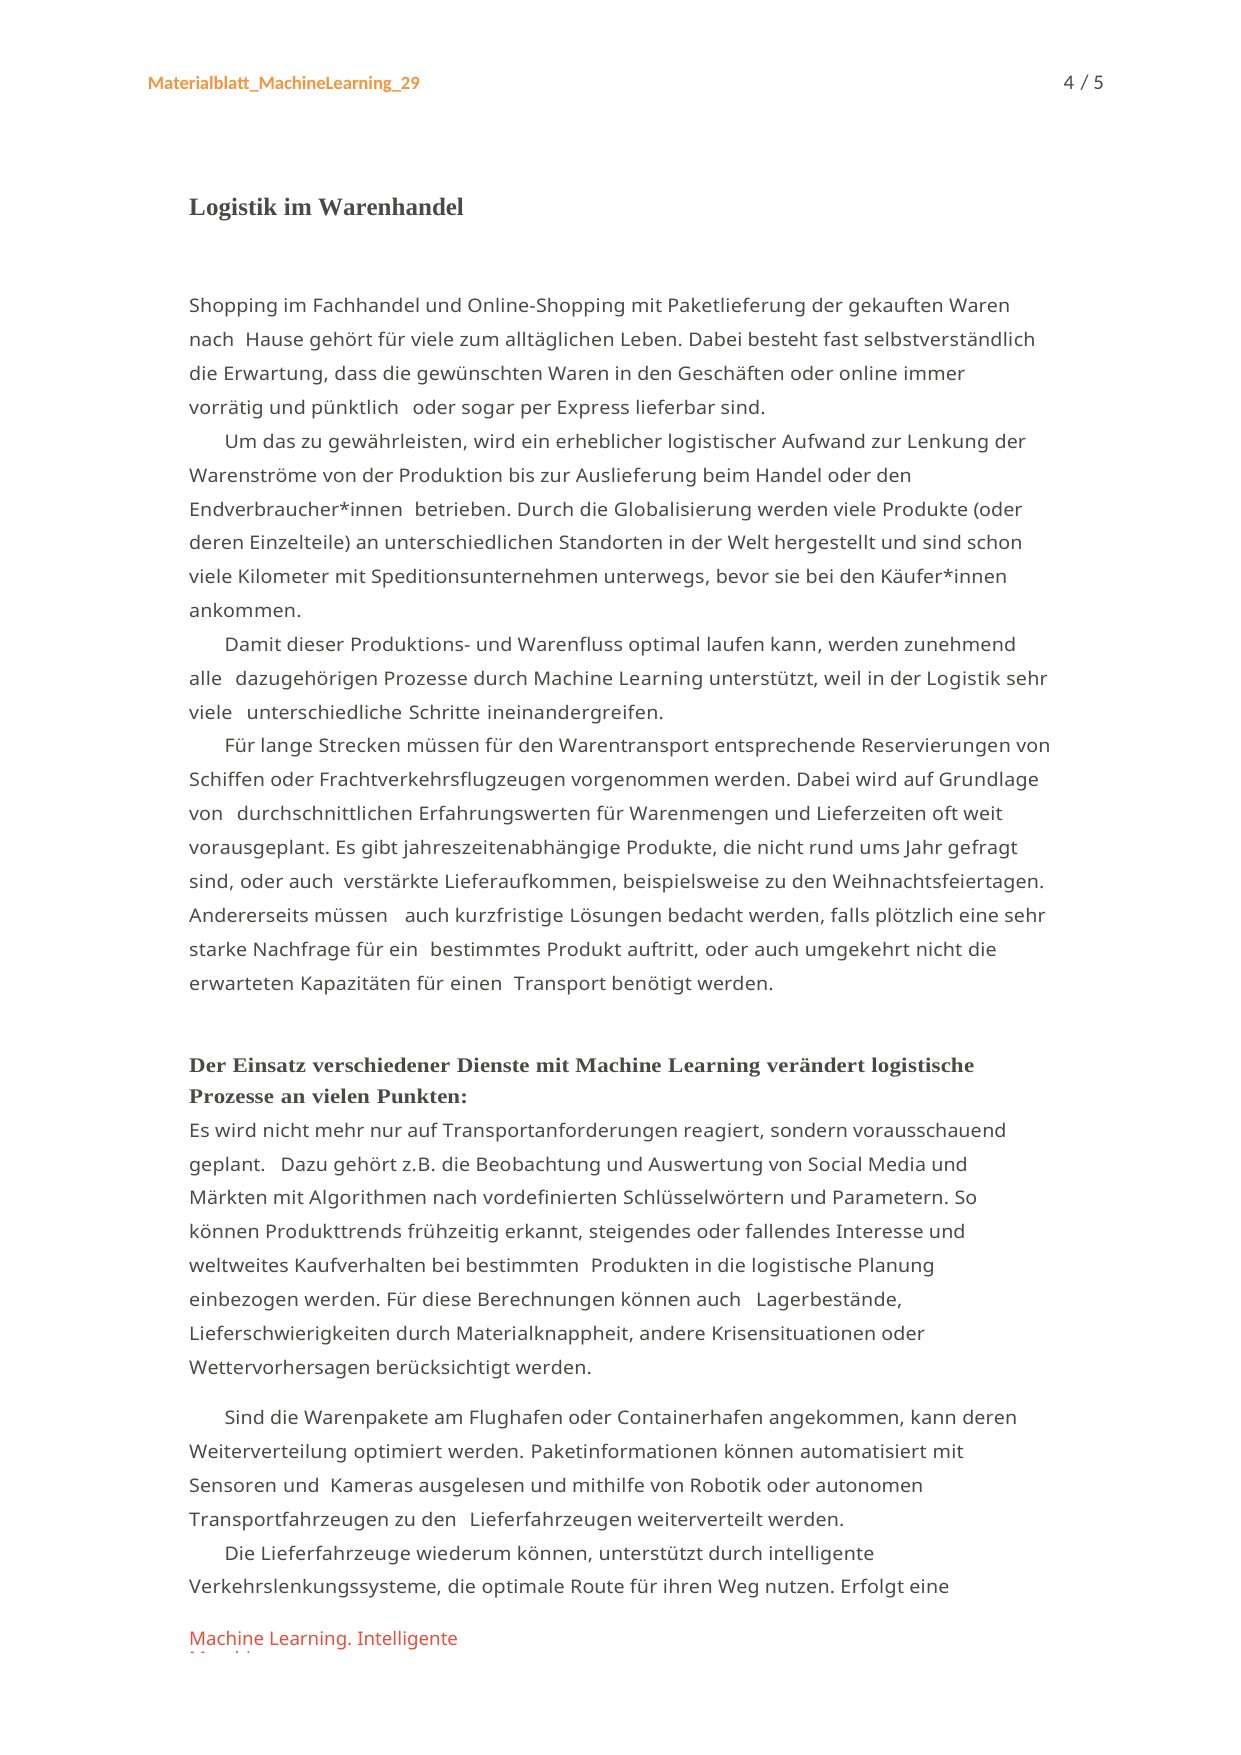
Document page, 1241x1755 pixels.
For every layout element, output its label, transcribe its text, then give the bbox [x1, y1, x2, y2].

text Shopping im Fachhandel und Online-Shopping mit Paketlieferung der gekauften Waren nach Hause gehört für viele zum alltäglichen Leben. Dabei besteht fast selbstverständlich die Erwartung, dass die gewünschten Waren in den Geschäften oder online immer vorrätig und pünktlich oder sogar per Express lieferbar sind. [189, 293, 1040, 420]
text Materialblatt_MachineLearning_29 4 / 5 [148, 69, 1157, 94]
text Der Einsatz verschiedener Dienste mit Machine Learning verändert logistische Prozesse an vielen Punkten: [189, 1053, 1040, 1108]
text Die Lieferfahrzeuge wiederum können, unterstützt durch intelligente Verkehrslenkungssysteme, die optimale Route für ihren Weg nutzen. Erfolgt eine [189, 1540, 1041, 1599]
text Um das zu gewährleisten, wird ein erheblicher logistischer Aufwand zur Lenkung der Warenströme von der Produktion bis zur Auslieferung beim Handel oder den Endverbraucher*innen betrieben. Durch die Globalisierung werden viele Produkte (oder deren Einzelteile) an unterschiedlichen Standorten in der Welt hergestellt und sind schon viele Kilometer mit Speditionsunternehmen unterwegs, bevor sie bei den Käufer*innen ankommen. [189, 428, 1054, 623]
text Damit dieser Produktions- und Warenfluss optimal laufen kann, werden zunehmend alle dazugehörigen Prozesse durch Machine Learning unterstützt, weil in der Logistik sehr viele unterschiedliche Schritte ineinandergreifen. [189, 631, 1054, 724]
text Für lange Strecken müssen für den Warentransport entsprechende Reservierungen von Schiffen oder Frachtverkehrsflugzeugen vorgenommen werden. Dabei wird auf Grundlage von durchschnittlichen Erfahrungswerten für Warenmengen und Lieferzeiten oft weit vorausgeplant. Es gibt jahreszeitenabhängige Produkte, die nicht rund ums Jahr gefragt sind, oder auch verstärkte Lieferaufkommen, beispielsweise zu den Weihnachtsfeiertagen. Andererseits müssen auch kurzfristige Lösungen bedacht werden, falls plötzlich eine sehr starke Nachfrage für ein bestimmtes Produkt auftritt, oder auch umgekehrt nicht die erwarteten Kapazitäten für einen Transport benötigt werden. [189, 733, 1054, 995]
text Sind die Warenpakete am Flughafen oder Containerhafen angekommen, kann deren Weiterverteilung optimiert werden. Paketinformationen können automatisiert mit Sensoren und Kameras ausgelesen und mithilfe von Robotik oder autonomen Transportfahrzeugen zu den Lieferfahrzeugen weiterverteilt werden. [189, 1404, 1040, 1532]
text Es wird nicht mehr nur auf Transportanforderungen reagiert, sondern vorausschauend geplant. Dazu gehört z.B. die Beobachtung und Auswertung von Social Media und Märkten mit Algorithmen nach vordefinierten Schlüsselwörtern und Parametern. So können Produkttrends frühzeitig erkannt, steigendes oder fallendes Interesse und weltweites Kaufverhalten bei bestimmten Produkten in die logistische Planung einbezogen werden. Für diese Berechnungen können auch Lagerbestände, Lieferschwierigkeiten durch Materialknappheit, andere Krisensituationen oder Wettervorhersagen berücksichtigt werden. [189, 1117, 1040, 1379]
text Logistik im Warenhandel [189, 192, 1157, 220]
